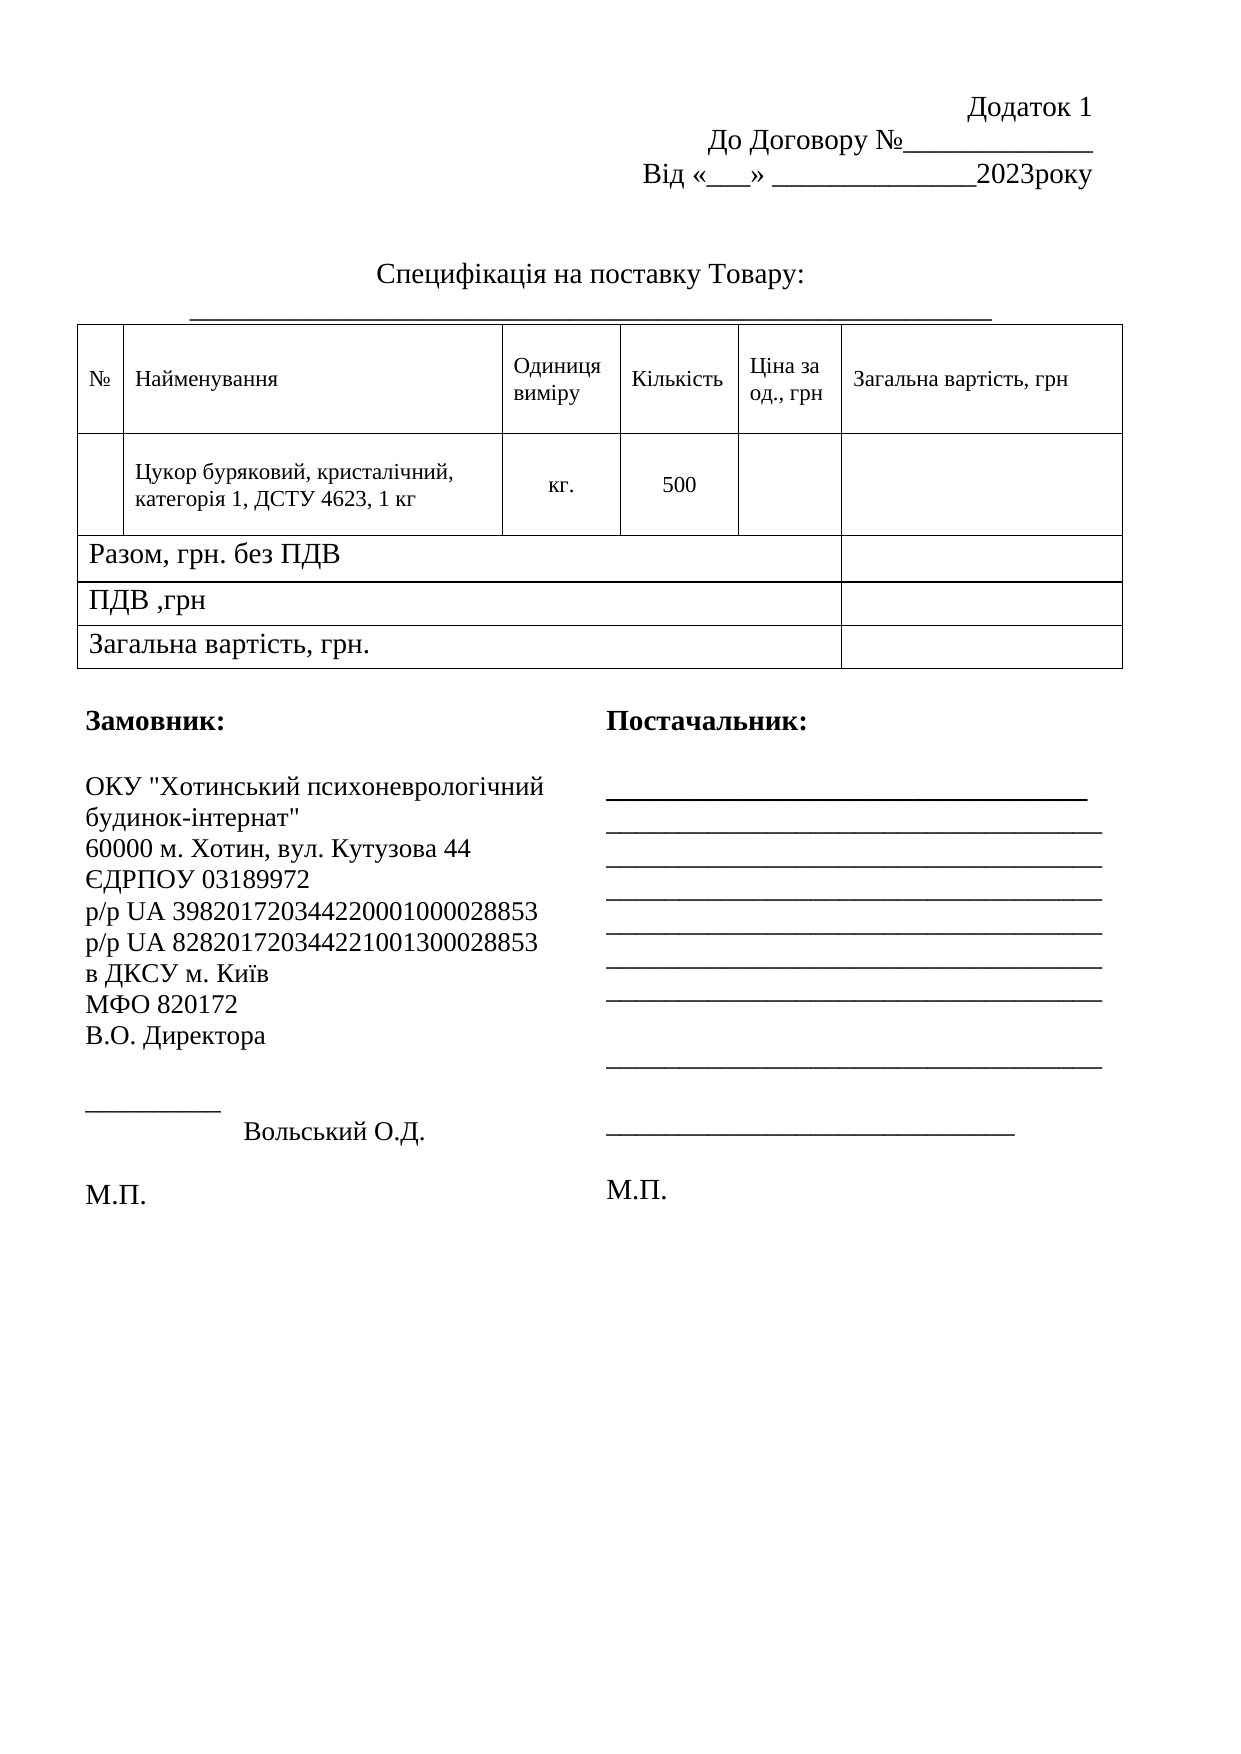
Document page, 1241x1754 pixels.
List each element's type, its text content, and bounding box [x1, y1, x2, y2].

table_cell [739, 434, 841, 535]
text _______________________________________________________ [89, 290, 1092, 323]
table_cell Загальна вартість, грн. [78, 626, 841, 668]
table_header Ціна за од., грн [739, 325, 841, 433]
table_header Кількість [621, 325, 738, 433]
table_cell [842, 536, 1122, 581]
text Від «___» ______________2023року [89, 156, 1092, 189]
text До Договору №_____________ [89, 122, 1092, 156]
text Додаток 1 [89, 89, 1092, 122]
table_header Загальна вартість, грн [842, 325, 1122, 433]
table_cell кг. [503, 434, 620, 535]
table_header № [78, 325, 123, 433]
table_header Одиниця виміру [503, 325, 620, 433]
table_cell Разом, грн. без ПДВ [78, 536, 841, 581]
table_cell ПДВ ,грн [78, 583, 841, 625]
table_header Найменування [124, 325, 502, 433]
table_cell Цукор буряковий, кристалічний, категорія 1, ДСТУ 4623, 1 кг [124, 434, 502, 535]
table_cell [842, 583, 1122, 625]
table_cell [78, 434, 123, 535]
text Специфікація на поставку Товару: [89, 256, 1092, 290]
table_cell 500 [621, 434, 738, 535]
table_cell [842, 626, 1122, 668]
table_header Замовник: ОКУ "Хотинський психоневрологічний будинок-інтернат" 60000 м. Хотин, вул. Кутузова 44 ЄДРПОУ 03189972 р/р UA 398201720344220001000028853 р/р UA 828201720344221001300028853 в ДКСУ м. Київ МФО 820172 В.О. Директора __________ Вольський О.Д. М.П. [74, 703, 595, 1211]
table_cell [842, 434, 1122, 535]
table_header Постачальник: _________________________________ __________________________________ __________________________________ __________________________________ __________________________________ __________________________________ __________________________________ __________________________________ ____________________________ М.П. [595, 703, 1131, 1211]
